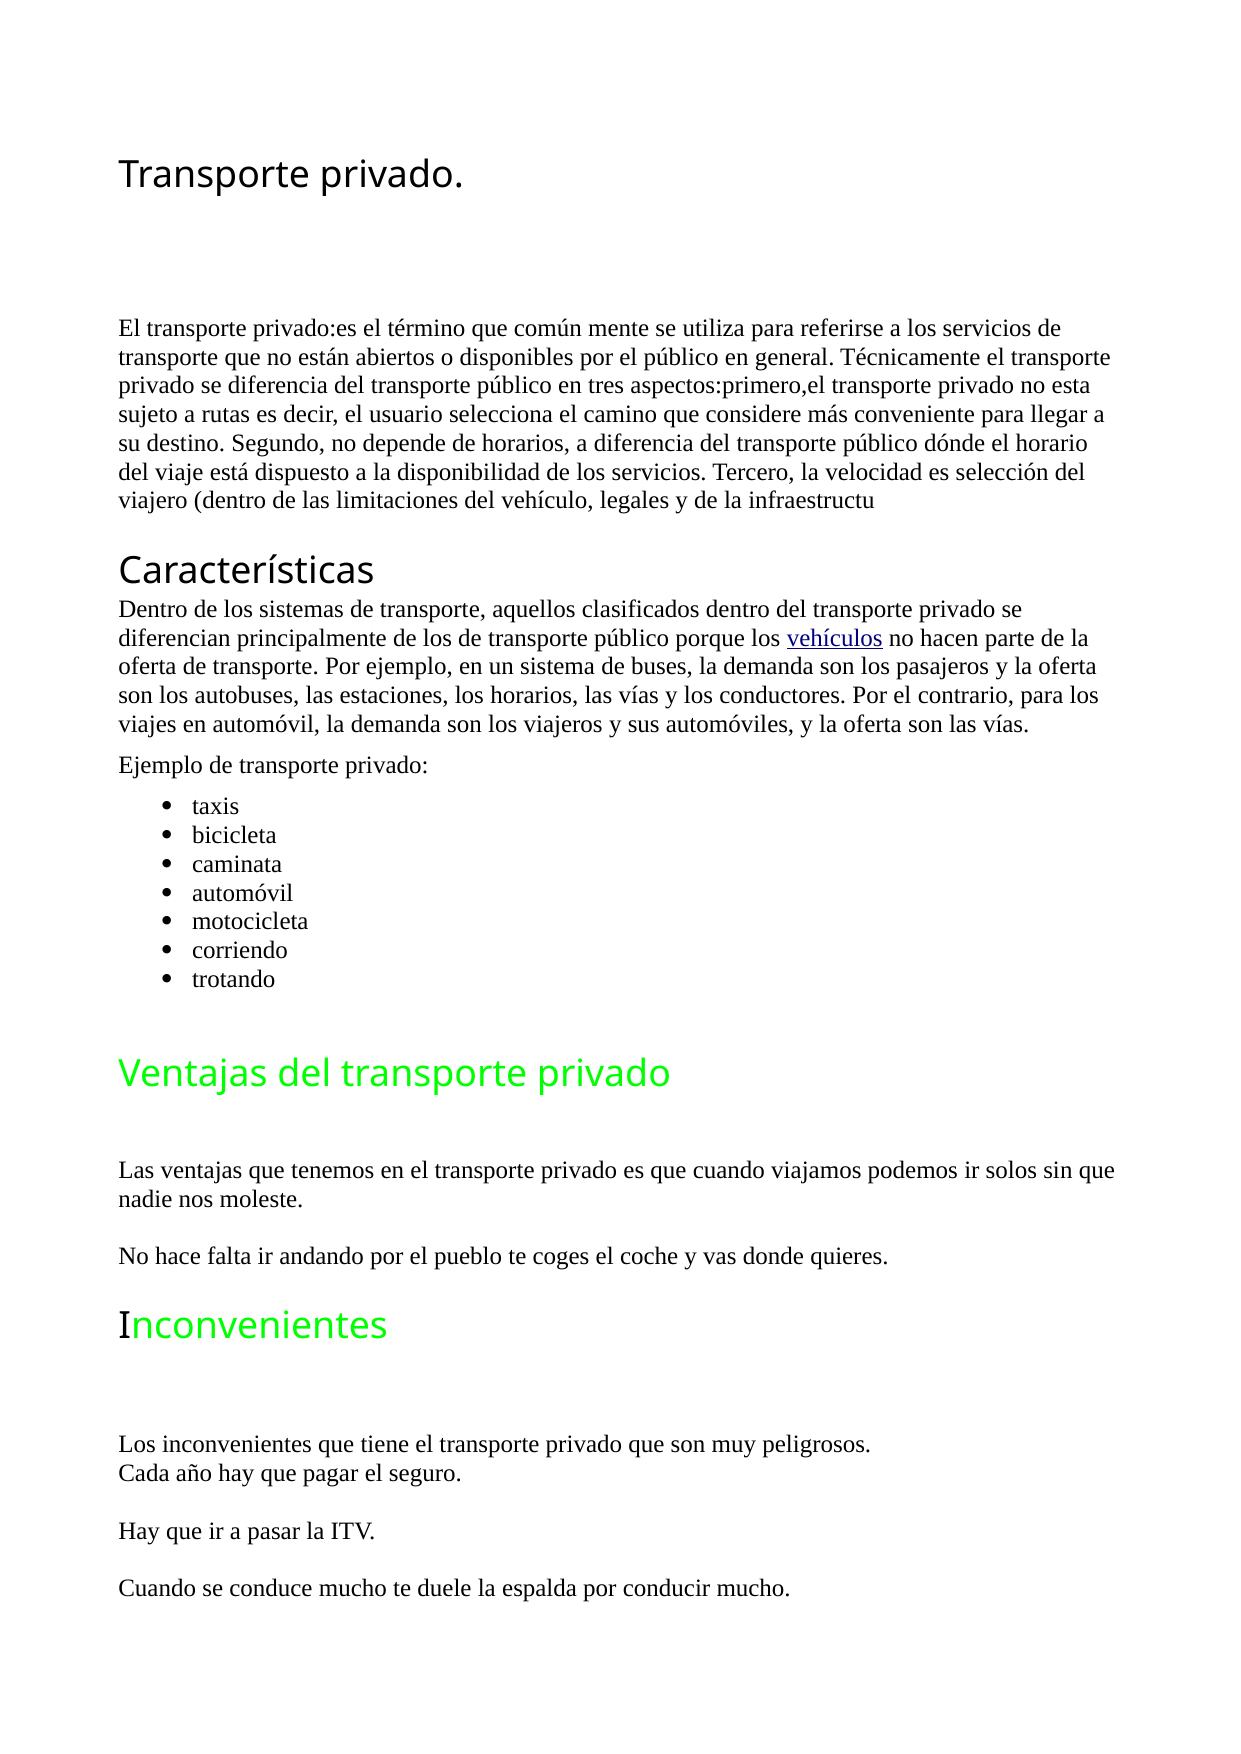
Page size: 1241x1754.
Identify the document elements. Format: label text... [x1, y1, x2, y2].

text Características [118, 543, 1122, 594]
list taxis [162, 791, 1122, 820]
list caminata [162, 849, 1122, 878]
text El transporte privado:es el término que común mente se utiliza para referirse a los servicios de transporte que no están abiertos o disponibles por el público en general. Técnicamente el transporte privado se diferencia del transporte público en tres aspectos:primero,el transporte privado no esta sujeto a rutas es decir, el usuario selecciona el camino que considere más conveniente para llegar a su destino. Segundo, no depende de horarios, a diferencia del transporte público dónde el horario del viaje está dispuesto a la disponibilidad de los servicios. Tercero, la velocidad es selección del viajero (dentro de las limitaciones del vehículo, legales y de la infraestructu [118, 313, 1122, 514]
text Los inconvenientes que tiene el transporte privado que son muy peligrosos. [118, 1429, 1122, 1458]
text Cuando se conduce mucho te duele la espalda por conducir mucho. [118, 1573, 1122, 1602]
text No hace falta ir andando por el pueblo te coges el coche y vas donde quieres. [118, 1241, 1122, 1270]
list trotando [162, 964, 1122, 993]
text Transporte privado. [118, 147, 1122, 198]
list corriendo [162, 935, 1122, 964]
text Las ventajas que tenemos en el transporte privado es que cuando viajamos podemos ir solos sin que nadie nos moleste. [118, 1155, 1122, 1212]
list motocicleta [162, 906, 1122, 935]
list automóvil [162, 878, 1122, 906]
text Cada año hay que pagar el seguro. [118, 1458, 1122, 1487]
text Ventajas del transporte privado [118, 1046, 1122, 1097]
text Ejemplo de transporte privado: [118, 750, 1122, 779]
text Hay que ir a pasar la ITV. [118, 1516, 1122, 1544]
list bicicleta [162, 820, 1122, 849]
text Inconvenientes [118, 1299, 1122, 1350]
text Dentro de los sistemas de transporte, aquellos clasificados dentro del transporte privado se diferencian principalmente de los de transporte público porque los vehículos no hacen parte de la oferta de transporte. Por ejemplo, en un sistema de buses, la demanda son los pasajeros y la oferta son los autobuses, las estaciones, los horarios, las vías y los conductores. Por el contrario, para los viajes en automóvil, la demanda son los viajeros y sus automóviles, y la oferta son las vías. [118, 594, 1122, 738]
